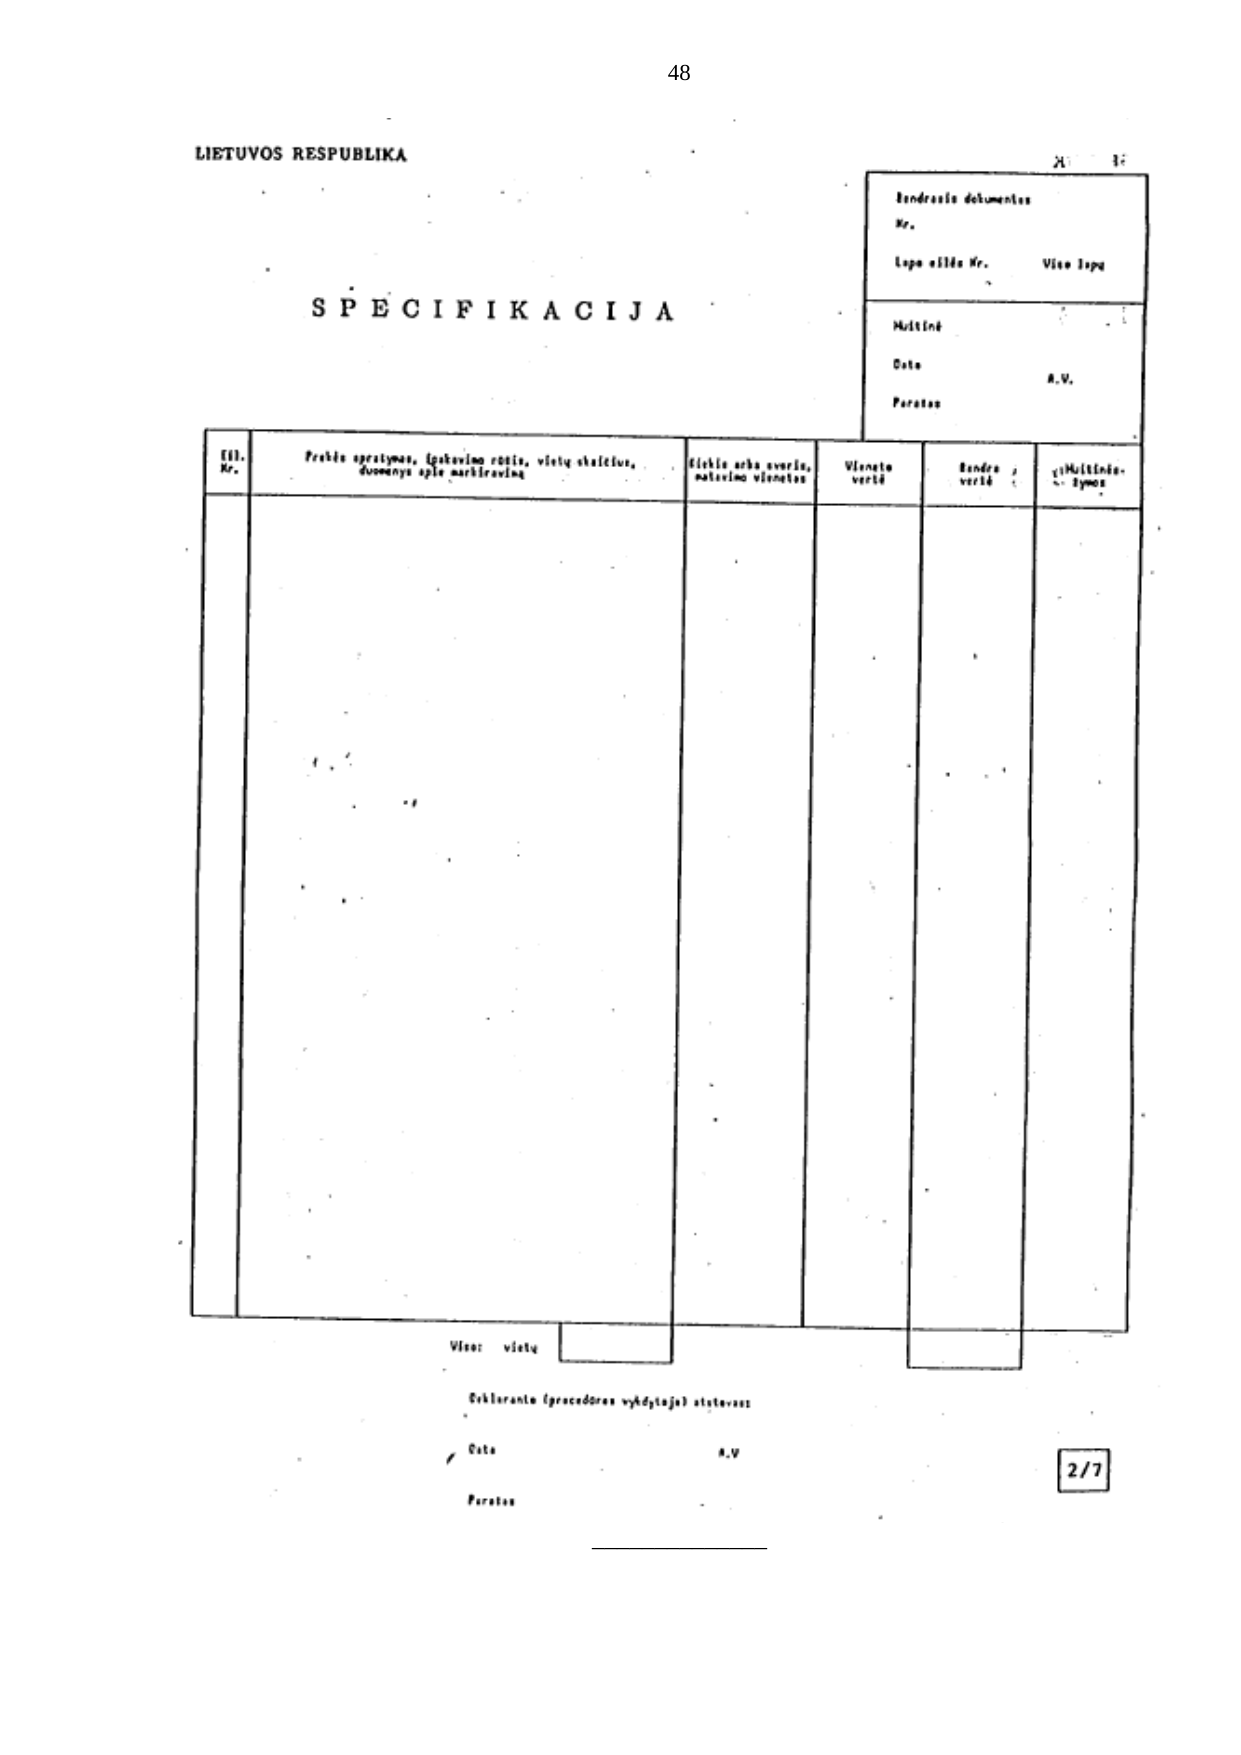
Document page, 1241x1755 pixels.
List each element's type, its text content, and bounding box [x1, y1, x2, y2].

text ______________ [177, 1523, 1181, 1552]
